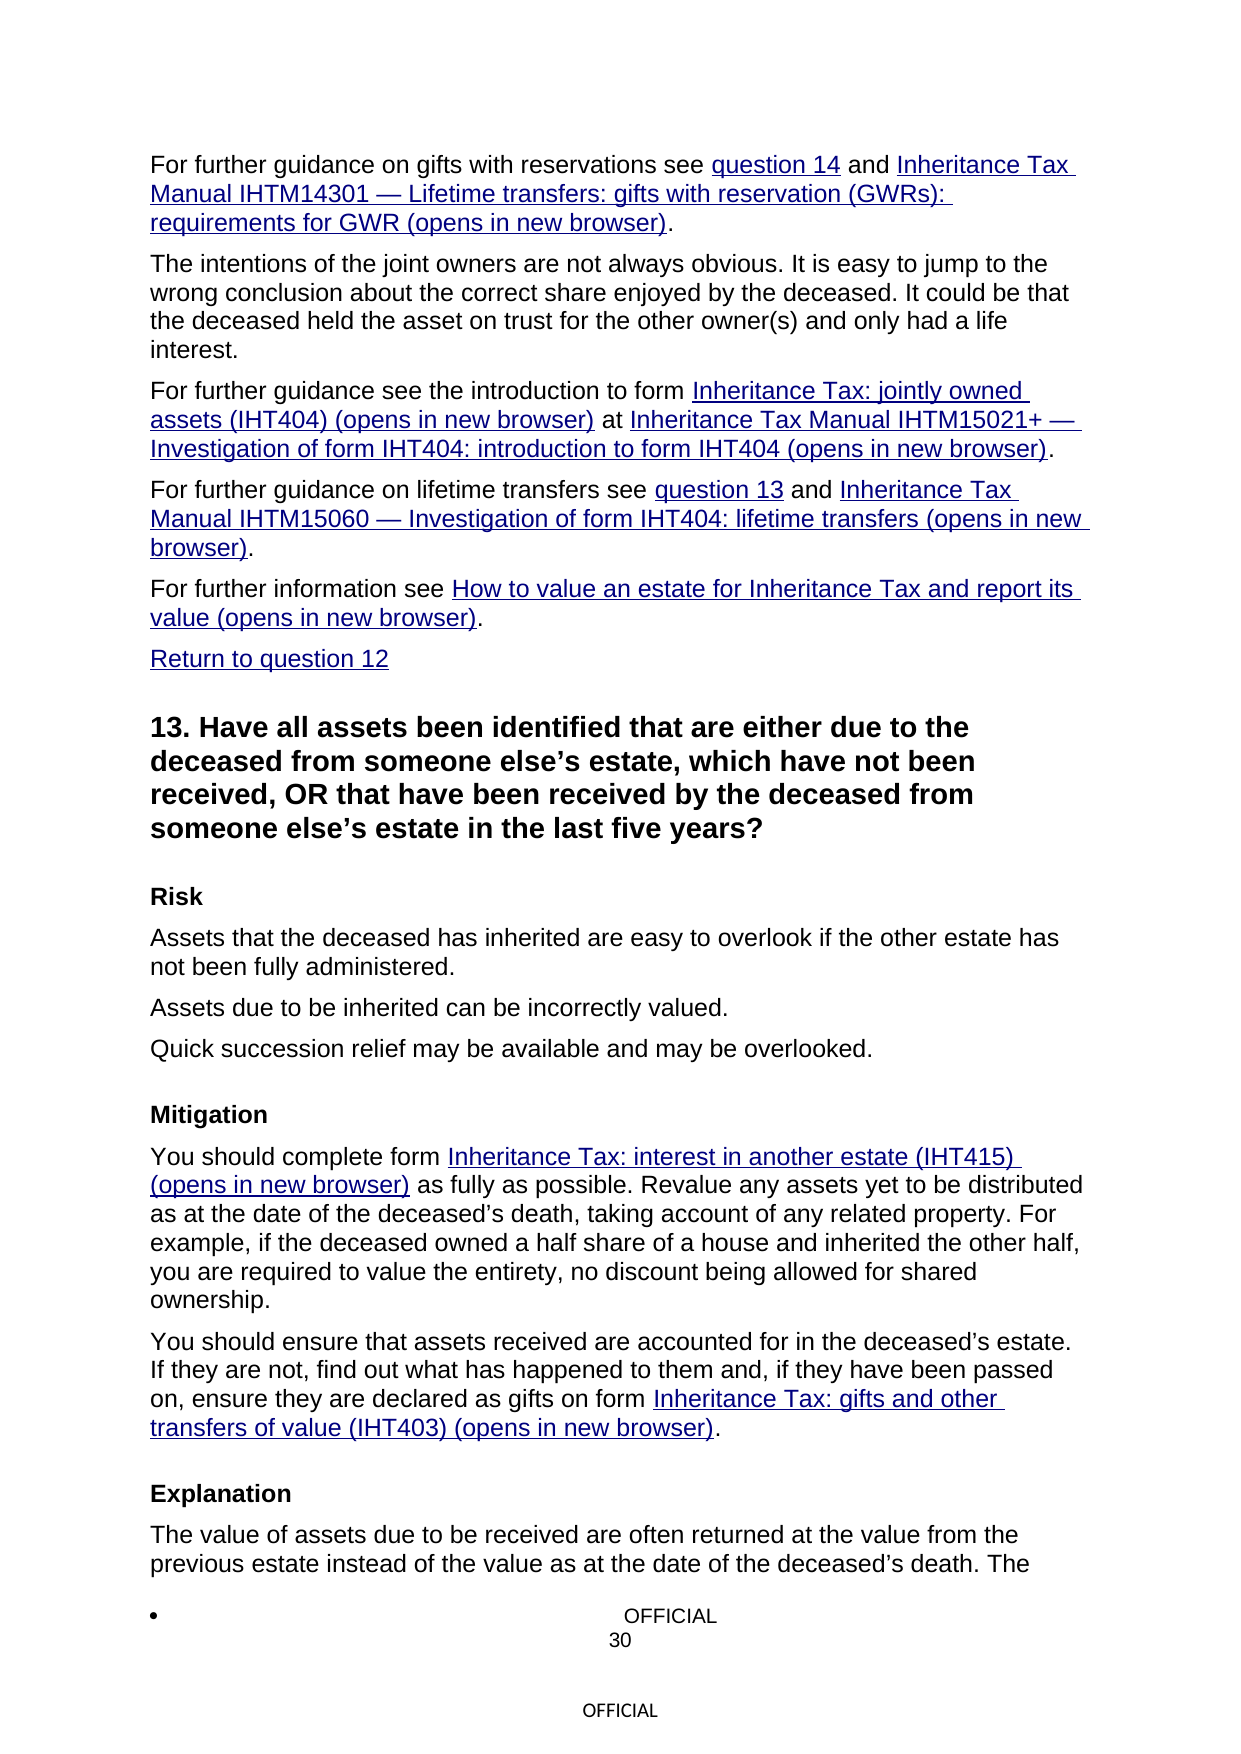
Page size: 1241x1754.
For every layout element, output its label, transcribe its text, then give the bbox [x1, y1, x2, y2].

subtitle Mitigation [150, 1100, 1090, 1129]
text For further guidance on lifetime transfers see question 13 and Inheritance Tax Manual IHTM15060 — Investigation of form IHT404: lifetime transfers (opens in new [150, 475, 1090, 529]
text Quick succession relief may be available and may be overlooked. [150, 1034, 1090, 1063]
text Return to question 12 [150, 644, 1090, 672]
text The intentions of the joint owners are not always obvious. It is easy to jump to the wrong conclusion about the correct share enjoyed by the deceased. It could be that the deceased held the asset on trust for the other owner(s) and only had a life interest. [150, 249, 1090, 364]
subtitle Explanation [150, 1479, 1090, 1508]
text For further guidance see the introduction to form Inheritance Tax: jointly owned assets (IHT404) (opens in new browser) at Inheritance Tax Manual IHTM15021+ — Investigation of form IHT404: introduction to form IHT404 (opens in new browser). [150, 376, 1090, 462]
text Assets that the deceased has inherited are easy to overlook if the other estate has not been fully administered. [150, 923, 1090, 980]
subtitle Risk [150, 882, 1090, 910]
text Assets due to be inherited can be incorrectly valued. [150, 993, 1090, 1022]
text For further information see How to value an estate for Inheritance Tax and report its value (opens in new browser). [150, 574, 1090, 631]
text For further guidance on gifts with reservations see question 14 and Inheritance Tax Manual IHTM14301 — Lifetime transfers: gifts with reservation (GWRs): requirements for GWR (opens in new browser). [150, 150, 1090, 236]
text browser). [150, 530, 1090, 561]
subtitle 13. Have all assets been identified that are either due to the deceased from someone else’s estate, which have not been received, OR that have been received by the deceased from someone else’s estate in the last five years? [150, 710, 1090, 844]
text The value of assets due to be received are often returned at the value from the previous estate instead of the value as at the date of the deceased’s death. The [150, 1520, 1090, 1578]
text You should ensure that assets received are accounted for in the deceased’s estate. If they are not, find out what has happened to them and, if they have been passed on, ensure they are declared as gifts on form Inheritance Tax: gifts and other transfers of value (IHT403) (opens in new browser). [150, 1327, 1090, 1442]
text You should complete form Inheritance Tax: interest in another estate (IHT415) (opens in new browser) as fully as possible. Revalue any assets yet to be distributed as at the date of the deceased’s death, taking account of any related property. For example, if the deceased owned a half share of a house and inherited the other half, you are required to value the entirety, no discount being allowed for shared ownership. [150, 1142, 1090, 1314]
